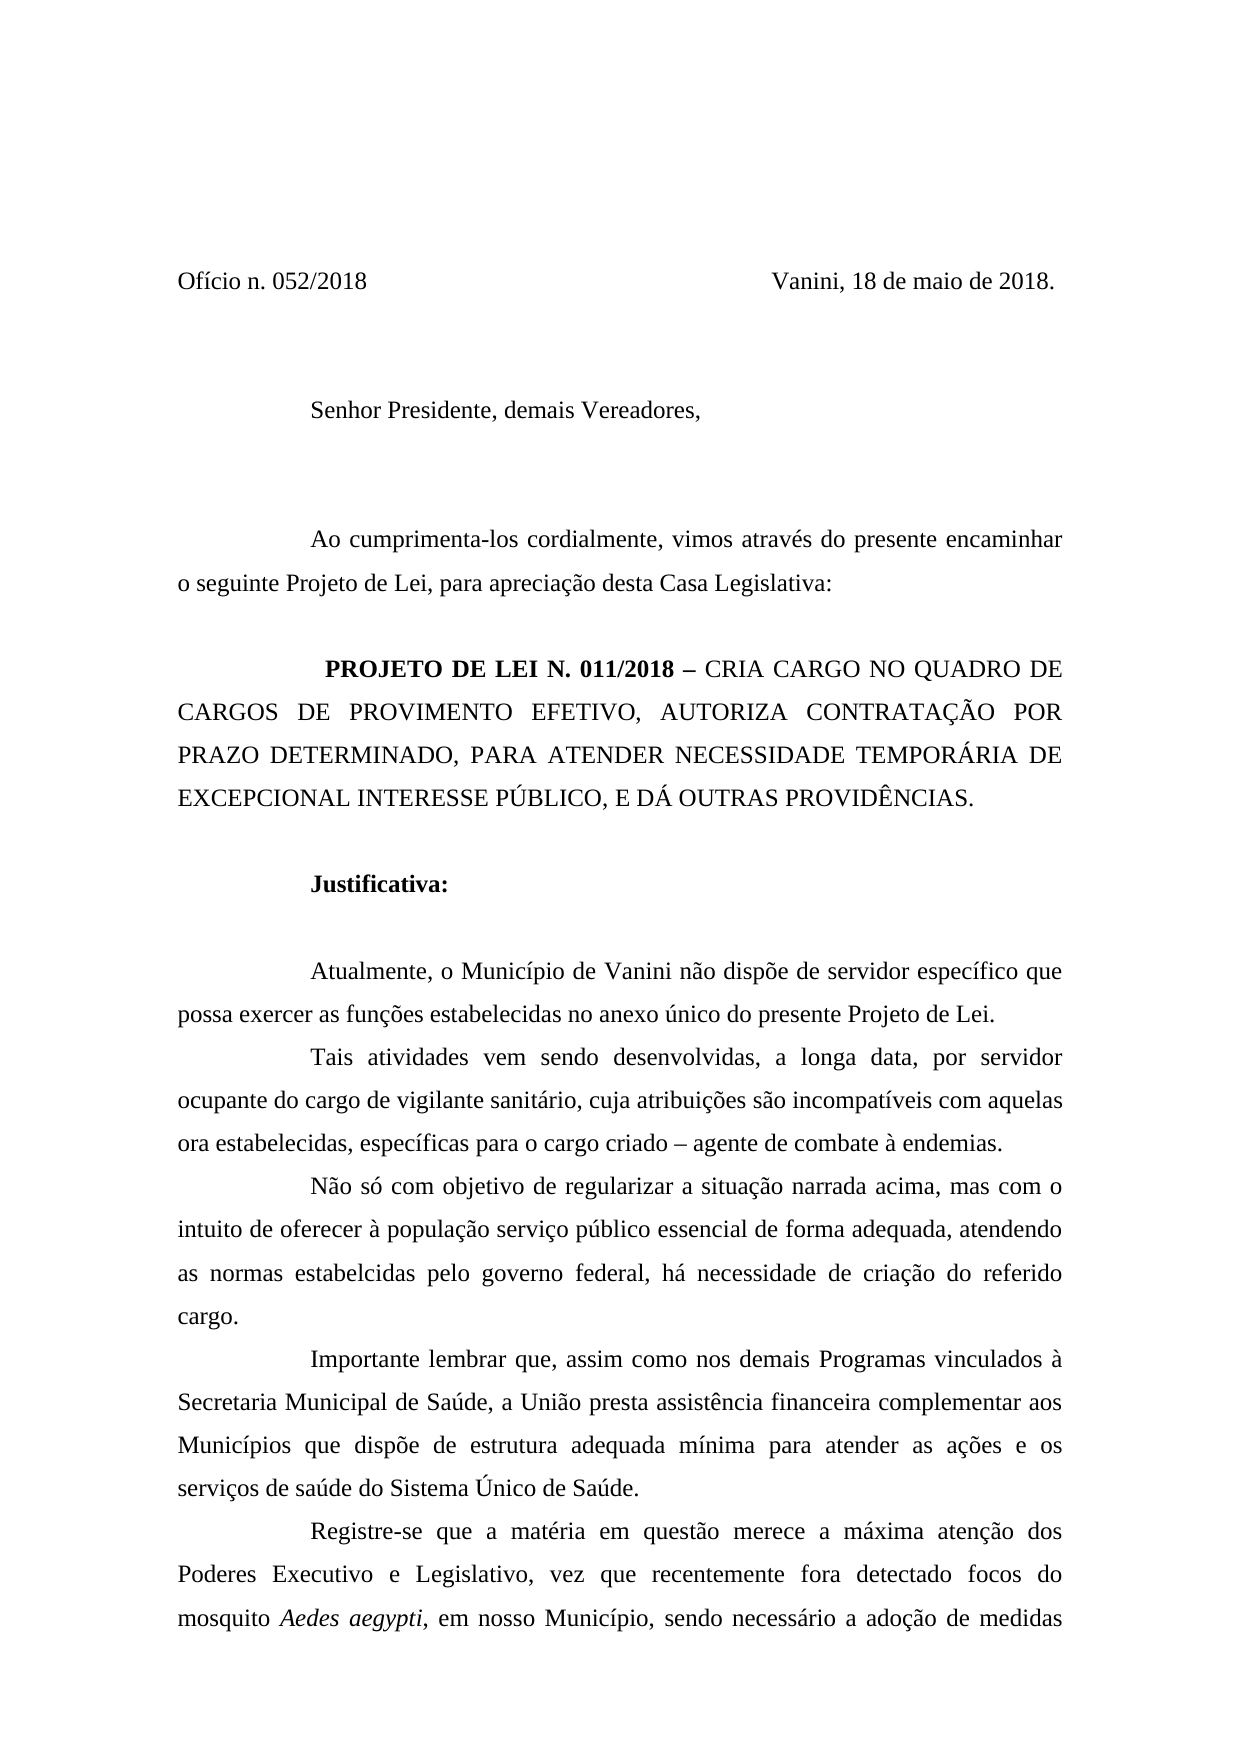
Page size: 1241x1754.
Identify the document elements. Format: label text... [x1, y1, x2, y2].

text Senhor Presidente, demais Vereadores, [177, 395, 1063, 424]
text Tais atividades vem sendo desenvolvidas, a longa data, por servidor ocupante do cargo de vigilante sanitário, cuja atribuições são incompatíveis com aquelas ora estabelecidas, específicas para o cargo criado – agente de combate à endemias. [177, 1042, 1063, 1157]
text Registre-se que a matéria em questão merece a máxima atenção dos Poderes Executivo e Legislativo, vez que recentemente fora detectado focos do mosquito Aedes aegypti, em nosso Município, sendo necessário a adoção de medidas [177, 1516, 1063, 1631]
text Atualmente, o Município de Vanini não dispõe de servidor específico que possa exercer as funções estabelecidas no anexo único do presente Projeto de Lei. [177, 956, 1063, 1028]
text Ao cumprimenta-los cordialmente, vimos através do presente encaminhar o seguinte Projeto de Lei, para apreciação desta Casa Legislativa: [177, 524, 1063, 596]
text Justificativa: [177, 869, 1063, 898]
text Importante lembrar que, assim como nos demais Programas vinculados à Secretaria Municipal de Saúde, a União presta assistência financeira complementar aos Municípios que dispõe de estrutura adequada mínima para atender as ações e os serviços de saúde do Sistema Único de Saúde. [177, 1344, 1063, 1502]
text Não só com objetivo de regularizar a situação narrada acima, mas com o intuito de oferecer à população serviço público essencial de forma adequada, atendendo as normas estabelcidas pelo governo federal, há necessidade de criação do referido cargo. [177, 1171, 1063, 1329]
text PROJETO DE LEI N. 011/2018 – CRIA CARGO NO QUADRO DE CARGOS DE PROVIMENTO EFETIVO, AUTORIZA CONTRATAÇÃO POR PRAZO DETERMINADO, PARA ATENDER NECESSIDADE TEMPORÁRIA DE EXCEPCIONAL INTERESSE PÚBLICO, E DÁ OUTRAS PROVIDÊNCIAS. [177, 654, 1063, 812]
text Ofício n. 052/2018 Vanini, 18 de maio de 2018. [177, 266, 1063, 294]
